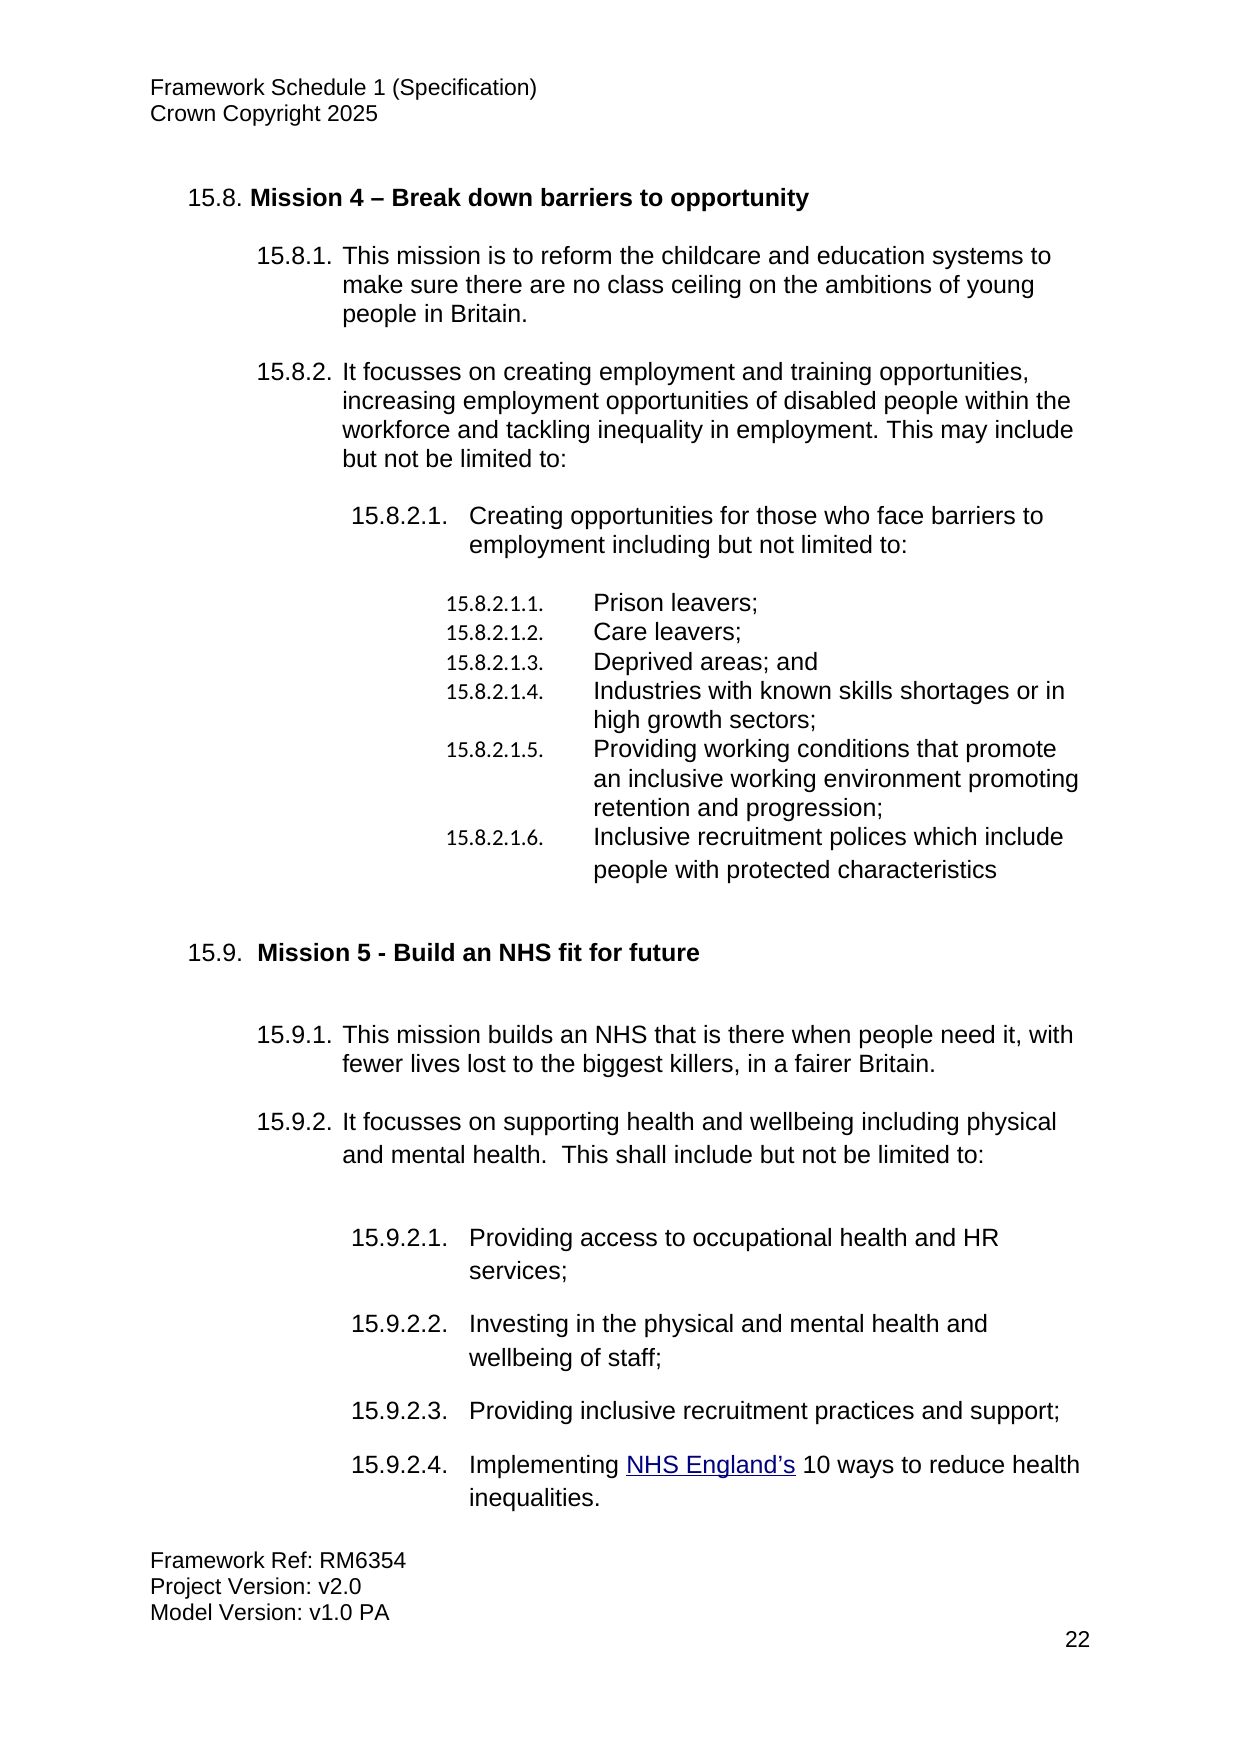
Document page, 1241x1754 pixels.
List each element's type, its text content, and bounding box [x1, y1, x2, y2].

list Deprived areas; and [445, 647, 1090, 676]
list This mission is to reform the childcare and education systems to make sure there are no class ceiling on the ambitions of young people in Britain. [256, 241, 1090, 328]
list Inclusive recruitment polices which include people with protected characteristics [445, 822, 1090, 884]
list Providing inclusive recruitment practices and support; [351, 1396, 1090, 1425]
list Mission 5 - Build an NHS fit for future [187, 938, 1090, 966]
list This mission builds an NHS that is there when people need it, with fewer lives lost to the biggest killers, in a fairer Britain. [256, 1020, 1090, 1078]
list Providing working conditions that promote an inclusive working environment promoting retention and progression; [445, 734, 1090, 821]
list Prison leavers; [445, 588, 1090, 617]
list Implementing NHS England’s 10 ways to reduce health inequalities. [351, 1450, 1090, 1512]
list It focusses on supporting health and wellbeing including physical and mental health. This shall include but not be limited to: [256, 1107, 1090, 1169]
list Creating opportunities for those who face barriers to employment including but not limited to: [351, 501, 1090, 559]
list Care leavers; [445, 617, 1090, 646]
list Providing access to occupational health and HR services; [351, 1223, 1090, 1284]
list Investing in the physical and mental health and wellbeing of staff; [351, 1309, 1090, 1371]
list Industries with known skills shortages or in high growth sectors; [445, 676, 1090, 734]
list Mission 4 – Break down barriers to opportunity [187, 183, 1090, 212]
list It focusses on creating employment and training opportunities, increasing employment opportunities of disabled people within the workforce and tackling inequality in employment. This may include but not be limited to: [256, 357, 1090, 472]
